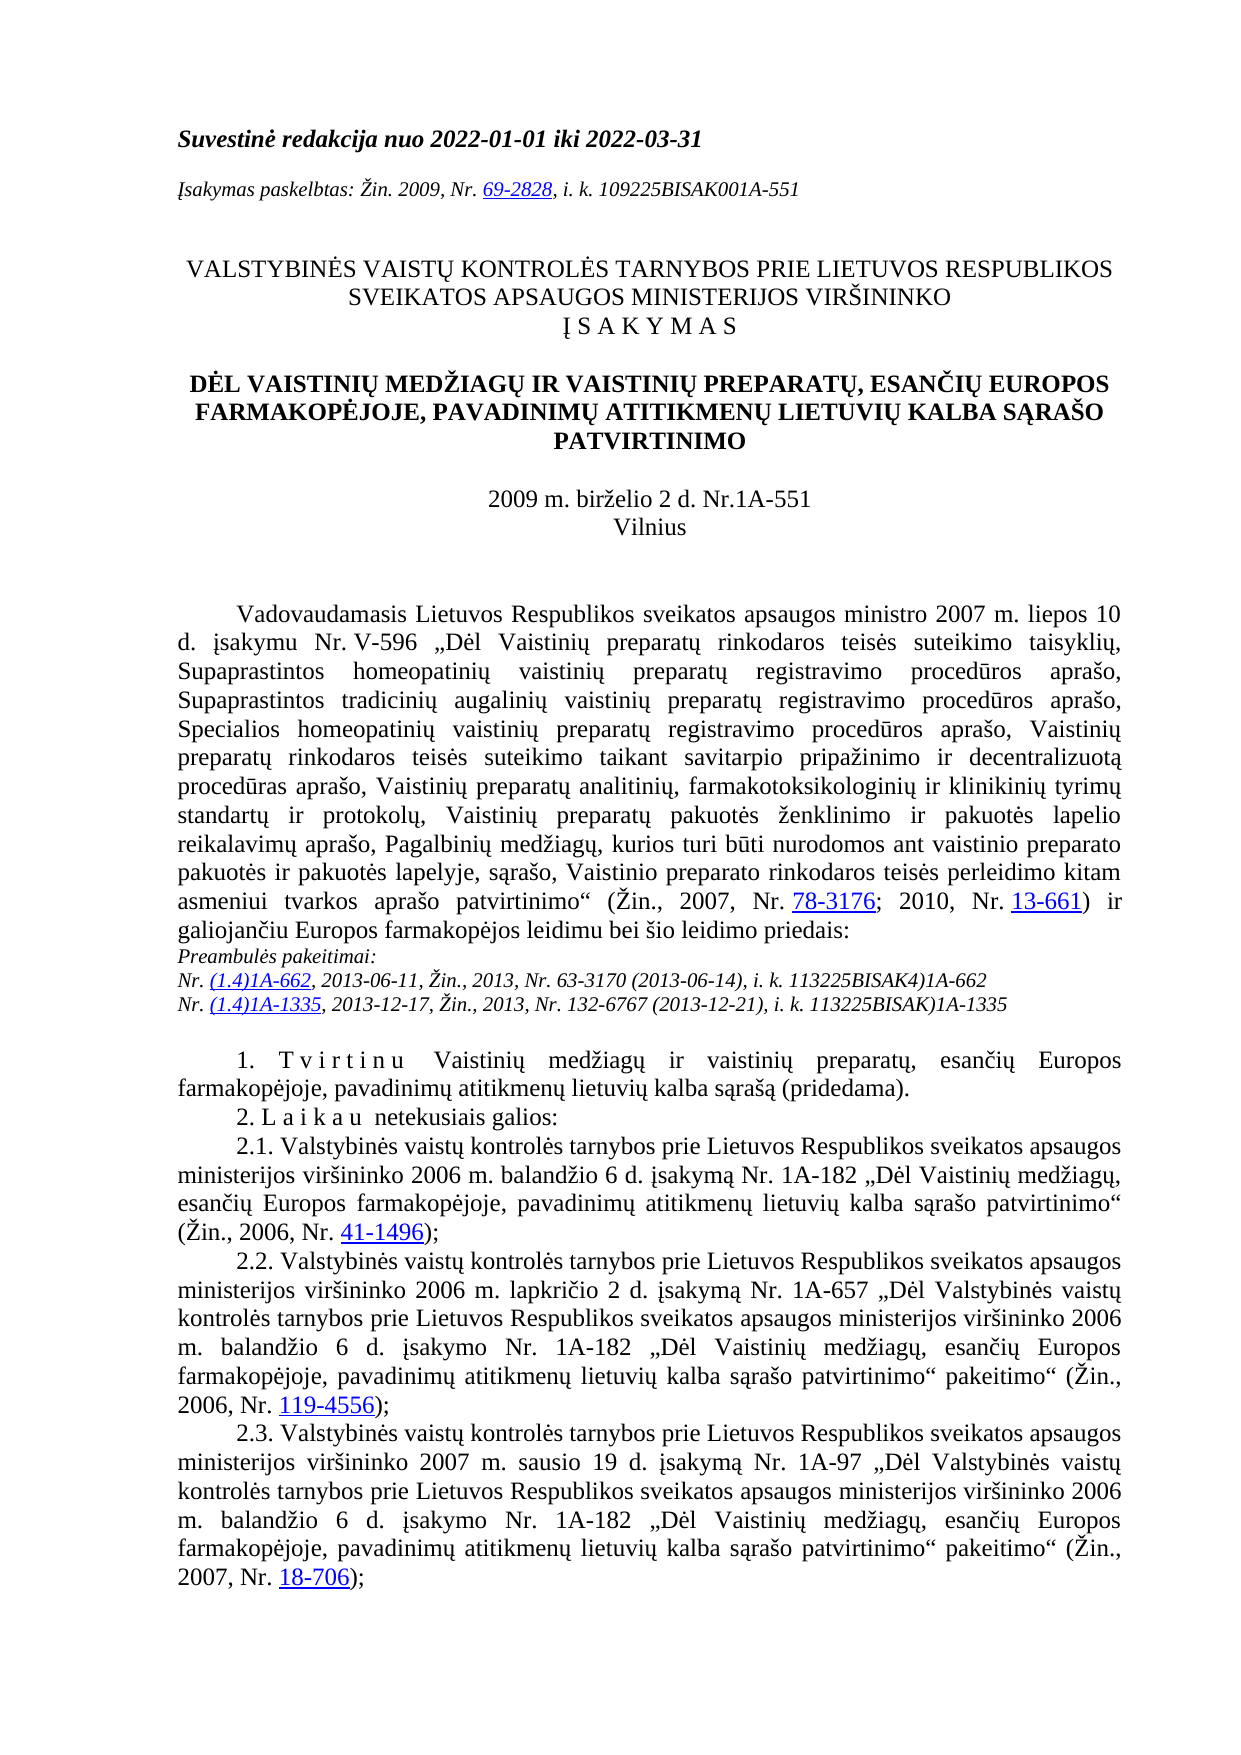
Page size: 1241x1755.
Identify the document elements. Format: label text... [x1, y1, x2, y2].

text Nr. (1.4)1A-662, 2013-06-11, Žin., 2013, Nr. 63-3170 (2013-06-14), i. k. 113225BISAK4)1A-662 [177, 968, 1122, 992]
text ĮSAKYMAS [177, 311, 1122, 340]
text DĖL VAISTINIŲ MEDŽIAGŲ IR VAISTINIŲ PREPARATŲ, ESANČIŲ EUROPOS FARMAKOPĖJOJE, PAVADINIMŲ ATITIKMENŲ LIETUVIŲ KALBA SĄRAŠO PATVIRTINIMO [177, 369, 1122, 455]
text Įsakymas paskelbtas: Žin. 2009, Nr. 69-2828, i. k. 109225BISAK001A-551 [177, 177, 1122, 201]
text Preambulės pakeitimai: [177, 944, 1122, 968]
text 2.1. Valstybinės vaistų kontrolės tarnybos prie Lietuvos Respublikos sveikatos apsaugos ministerijos viršininko 2006 m. balandžio 6 d. įsakymą Nr. 1A-182 „Dėl Vaistinių medžiagų, esančių Europos farmakopėjoje, pavadinimų atitikmenų lietuvių kalba sąrašo patvirtinimo“ (Žin., 2006, Nr. 41-1496); [177, 1131, 1122, 1246]
text 2.3. Valstybinės vaistų kontrolės tarnybos prie Lietuvos Respublikos sveikatos apsaugos ministerijos viršininko 2007 m. sausio 19 d. įsakymą Nr. 1A-97 „Dėl Valstybinės vaistų kontrolės tarnybos prie Lietuvos Respublikos sveikatos apsaugos ministerijos viršininko 2006 m. balandžio 6 d. įsakymo Nr. 1A-182 „Dėl Vaistinių medžiagų, esančių Europos farmakopėjoje, pavadinimų atitikmenų lietuvių kalba sąrašo patvirtinimo“ pakeitimo“ (Žin., 2007, Nr. 18-706); [177, 1418, 1122, 1591]
text Suvestinė redakcija nuo 2022-01-01 iki 2022-03-31 [177, 124, 1122, 153]
text Vilnius [177, 512, 1122, 541]
text 2. Laikau netekusiais galios: [177, 1102, 1122, 1131]
text Nr. (1.4)1A-1335, 2013-12-17, Žin., 2013, Nr. 132-6767 (2013-12-21), i. k. 113225BISAK)1A-1335 [177, 992, 1122, 1016]
text 2009 m. birželio 2 d. Nr.1A-551 [177, 484, 1122, 512]
text Vadovaudamasis Lietuvos Respublikos sveikatos apsaugos ministro 2007 m. liepos 10 d. įsakymu Nr. V-596 „Dėl Vaistinių preparatų rinkodaros teisės suteikimo taisyklių, Supaprastintos homeopatinių vaistinių preparatų registravimo procedūros aprašo, Supaprastintos tradicinių augalinių vaistinių preparatų registravimo procedūros aprašo, Specialios homeopatinių vaistinių preparatų registravimo procedūros aprašo, Vaistinių preparatų rinkodaros teisės suteikimo taikant savitarpio pripažinimo ir decentralizuotą procedūras aprašo, Vaistinių preparatų analitinių, farmakotoksikologinių ir klinikinių tyrimų standartų ir protokolų, Vaistinių preparatų pakuotės ženklinimo ir pakuotės lapelio reikalavimų aprašo, Pagalbinių medžiagų, kurios turi būti nurodomos ant vaistinio preparato pakuotės ir pakuotės lapelyje, sąrašo, Vaistinio preparato rinkodaros teisės perleidimo kitam asmeniui tvarkos aprašo patvirtinimo“ (Žin., 2007, Nr. 78-3176; 2010, Nr. 13-661) ir galiojančiu Europos farmakopėjos leidimu bei šio leidimo priedais: [177, 599, 1122, 944]
text 2.2. Valstybinės vaistų kontrolės tarnybos prie Lietuvos Respublikos sveikatos apsaugos ministerijos viršininko 2006 m. lapkričio 2 d. įsakymą Nr. 1A-657 „Dėl Valstybinės vaistų kontrolės tarnybos prie Lietuvos Respublikos sveikatos apsaugos ministerijos viršininko 2006 m. balandžio 6 d. įsakymo Nr. 1A-182 „Dėl Vaistinių medžiagų, esančių Europos farmakopėjoje, pavadinimų atitikmenų lietuvių kalba sąrašo patvirtinimo“ pakeitimo“ (Žin., 2006, Nr. 119-4556); [177, 1246, 1122, 1418]
text 1. Tvirtinu Vaistinių medžiagų ir vaistinių preparatų, esančių Europos farmakopėjoje, pavadinimų atitikmenų lietuvių kalba sąrašą (pridedama). [177, 1045, 1122, 1102]
text VALSTYBINĖS VAISTŲ KONTROLĖS TARNYBOS PRIE LIETUVOS RESPUBLIKOS SVEIKATOS APSAUGOS MINISTERIJOS VIRŠININKO [177, 254, 1122, 311]
